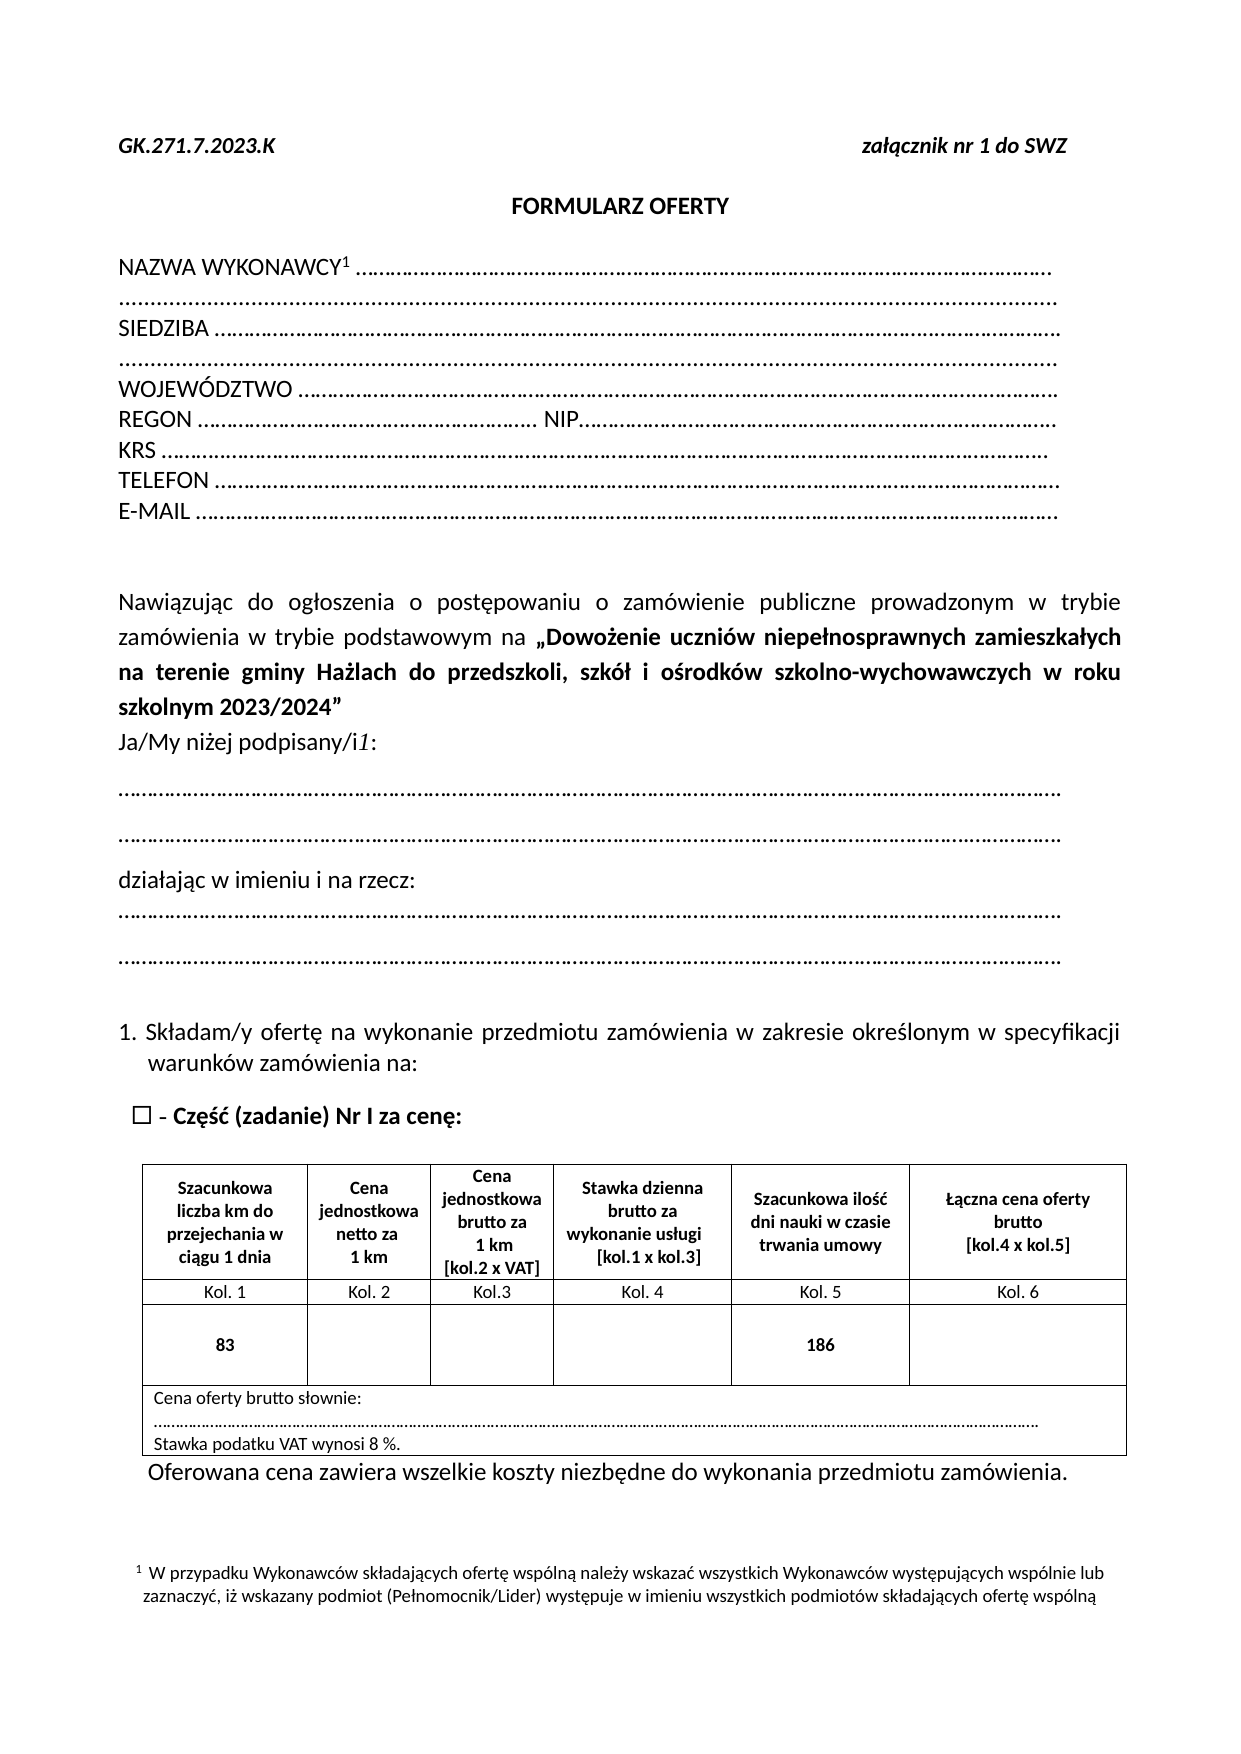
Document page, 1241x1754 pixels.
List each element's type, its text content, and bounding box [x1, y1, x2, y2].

text ………………………………………………………………………………………………………………………………….……………. [118, 940, 1122, 971]
text ..................................................................................................................................................... [118, 281, 1122, 312]
table_cell [910, 1305, 1126, 1385]
text WOJEWÓDZTWO ………………………………………………………………………………………………………..…………. [118, 373, 1122, 403]
text ..................................................................................................................................................... [118, 342, 1122, 373]
text ………………………………………………………………………………………………………………………………….……………. [118, 894, 1122, 925]
text E-MAIL …………………………………………………………………………………………………………………………………… [118, 495, 1122, 526]
table_header Szacunkowa liczba km do przejechania w ciągu 1 dnia [143, 1165, 307, 1279]
text REGON ………………………………………………….. NIP……………………………………………………………………….. [118, 403, 1122, 434]
table_cell 186 [732, 1305, 909, 1385]
text ………………………………………………………………………………………………………………………………….……………. [118, 818, 1122, 848]
table_cell Kol. 2 [308, 1280, 430, 1304]
text Ja/My niżej podpisany/i1: [118, 727, 1122, 757]
table_header Łączna cena oferty brutto [kol.4 x kol.5] [910, 1165, 1126, 1279]
table_header Cena jednostkowa brutto za 1 km [kol.2 x VAT] [431, 1165, 553, 1279]
table_cell [431, 1305, 553, 1385]
text SIEDZIBA ……………………………………………………………………………………………………………..…………………. [118, 312, 1122, 342]
table_cell Kol. 1 [143, 1280, 307, 1304]
table_header Cena jednostkowa netto za 1 km [308, 1165, 430, 1279]
table_cell Kol. 6 [910, 1280, 1126, 1304]
table_cell Kol. 5 [732, 1280, 909, 1304]
text 1. Składam/y ofertę na wykonanie przedmiotu zamówienia w zakresie określonym w specyfikacji warunków zamówienia na: [118, 1016, 1122, 1077]
table_cell Kol.3 [431, 1280, 553, 1304]
text NAZWA WYKONAWCY1 ………………………….……………………………………………………………………………… [118, 251, 1122, 281]
text Oferowana cena zawiera wszelkie koszty niezbędne do wykonania przedmiotu zamówienia. [148, 1456, 1122, 1486]
table_cell [308, 1305, 430, 1385]
table_cell Kol. 4 [554, 1280, 731, 1304]
text ¨ - Część (zadanie) Nr I za cenę: [118, 1100, 1122, 1131]
text FORMULARZ OFERTY [118, 190, 1122, 220]
text TELEFON ………………………………………………………………………………………………………………………………… [118, 464, 1122, 495]
text KRS ………..…………………………………………………………………………………………………………………………….. [118, 434, 1122, 464]
text Nawiązując do ogłoszenia o postępowaniu o zamówienie publiczne prowadzonym w trybie zamówienia w trybie podstawowym na „Dowożenie uczniów niepełnosprawnych zamieszkałych na terenie gminy Hażlach do przedszkoli, szkół i ośrodków szkolno-wychowawczych w roku szkolnym 2023/2024” [118, 587, 1122, 722]
table_cell Cena oferty brutto słownie: ……………………………………………………………………………………………………………………………………………………………………………………. Stawka podatku VAT wynosi 8 %. [143, 1386, 1126, 1455]
table_cell 83 [143, 1305, 307, 1385]
table_header Stawka dzienna brutto za wykonanie usługi [kol.1 x kol.3] [554, 1165, 731, 1279]
table_header Szacunkowa ilość dni nauki w czasie trwania umowy [732, 1165, 909, 1279]
table_cell [554, 1305, 731, 1385]
text ………………………………………………………………………………………………………………………………….……………. [118, 772, 1122, 803]
text działając w imieniu i na rzecz: [118, 864, 1122, 894]
